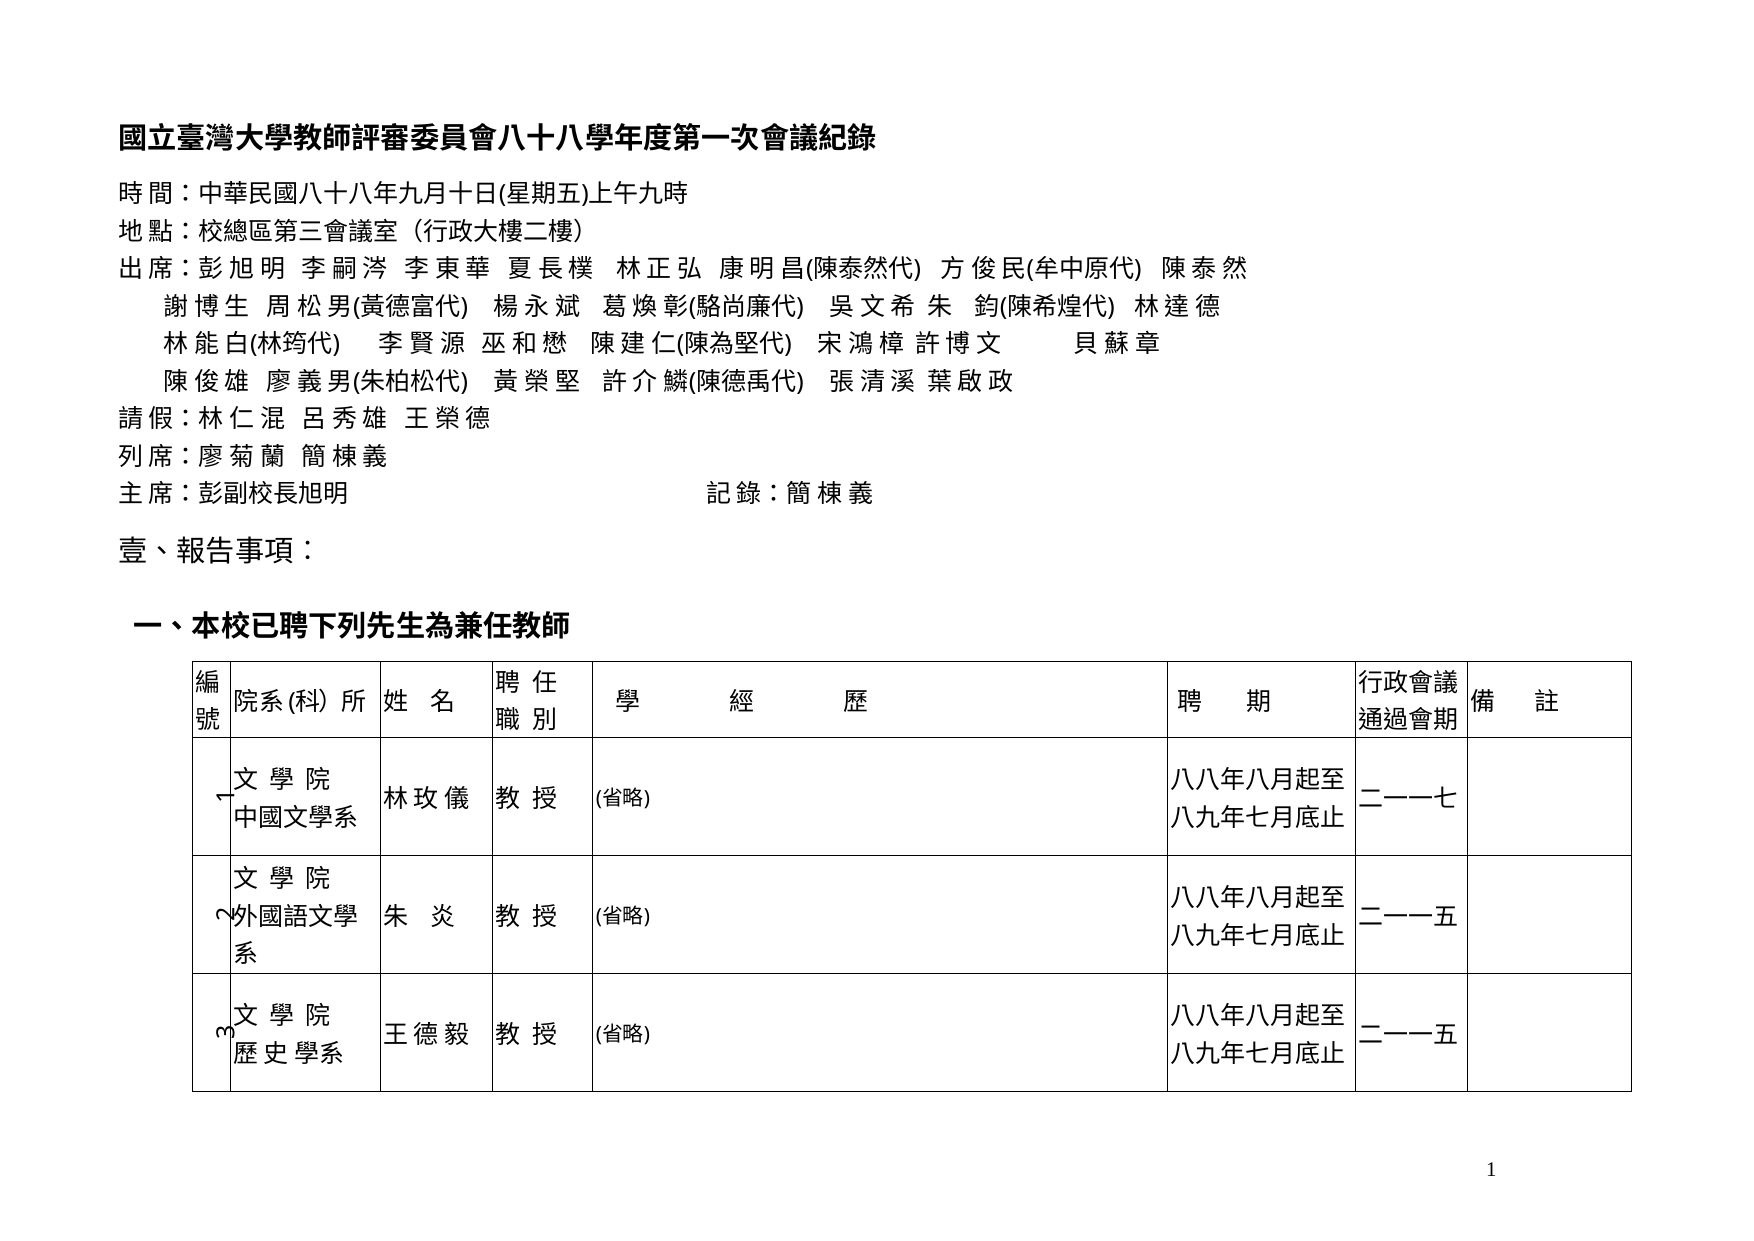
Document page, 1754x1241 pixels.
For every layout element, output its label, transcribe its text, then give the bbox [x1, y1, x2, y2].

table_cell 文 學 院 歷 史 學系 [231, 974, 380, 1091]
table_cell 八八年八月起至八九年七月底止 [1168, 974, 1355, 1091]
text 地 點：校總區第三會議室（行政大樓二樓） [118, 211, 1636, 248]
text 一、本校已聘下列先生為兼任教師 [118, 586, 1636, 661]
table_cell (省略) [593, 856, 1167, 973]
text 時 間：中華民國八十八年九月十日(星期五)上午九時 [118, 173, 1636, 211]
text 請 假：林 仁 混 呂 秀 雄 王 榮 德 [118, 398, 1636, 436]
text 出 席：彭 旭 明 李 嗣 涔 李 東 華 夏 長 樸 林 正 弘 康 明 昌(陳泰然代) 方 俊 民(牟中原代) 陳 泰 然 [118, 248, 1636, 286]
table_header 院 系 (科）所 [231, 662, 380, 737]
table_header 行政會議通過會期 [1356, 662, 1467, 737]
table_cell 2 [193, 856, 230, 973]
text 林 能 白(林筠代) 李 賢 源 巫 和 懋 陳 建 仁(陳為堅代) 宋 鴻 樟 許 博 文 貝 蘇 章 [118, 323, 1636, 361]
table_cell 二一一七 [1356, 738, 1467, 855]
table_cell 朱 炎 [381, 856, 492, 973]
text 主 席：彭副校長旭明 記 錄：簡 棟 義 [118, 473, 1636, 511]
table_header 編 號 [193, 662, 230, 737]
table_cell 文 學 院 外國語文學系 [231, 856, 380, 973]
table_cell [1468, 856, 1631, 973]
table_cell [1468, 974, 1631, 1091]
table_cell 教 授 [493, 974, 592, 1091]
table_cell 二一一五 [1356, 974, 1467, 1091]
table_cell 八八年八月起至八九年七月底止 [1168, 856, 1355, 973]
table_cell 二一一五 [1356, 856, 1467, 973]
table_cell 1 [193, 738, 230, 855]
table_header 聘 任 職 別 [493, 662, 592, 737]
table_header 聘 期 [1168, 662, 1355, 737]
text 謝 博 生 周 松 男(黃德富代) 楊 永 斌 葛 煥 彰(駱尚廉代) 吳 文 希 朱 鈞(陳希煌代) 林 達 德 [118, 286, 1636, 323]
table_cell (省略) [593, 974, 1167, 1091]
table_cell 教 授 [493, 856, 592, 973]
table_cell (省略) [593, 738, 1167, 855]
text 陳 俊 雄 廖 義 男(朱柏松代) 黃 榮 堅 許 介 鱗(陳德禹代) 張 清 溪 葉 啟 政 [118, 361, 1636, 398]
table_cell 八八年八月起至八九年七月底止 [1168, 738, 1355, 855]
table_cell 文 學 院 中國文學系 [231, 738, 380, 855]
table_cell [1468, 738, 1631, 855]
text 國立臺灣大學教師評審委員會八十八學年度第一次會議紀錄 [118, 98, 1636, 173]
table_cell 教 授 [493, 738, 592, 855]
table_header 備 註 [1468, 662, 1631, 737]
table_header 學 經 歷 [593, 662, 1167, 737]
table_header 姓 名 [381, 662, 492, 737]
table_cell 3 [193, 974, 230, 1091]
table_cell 王 德 毅 [381, 974, 492, 1091]
table_cell 林 玫 儀 [381, 738, 492, 855]
text 列 席：廖 菊 蘭 簡 棟 義 [118, 436, 1636, 473]
text 壹、報告事項︰ [118, 511, 1636, 586]
